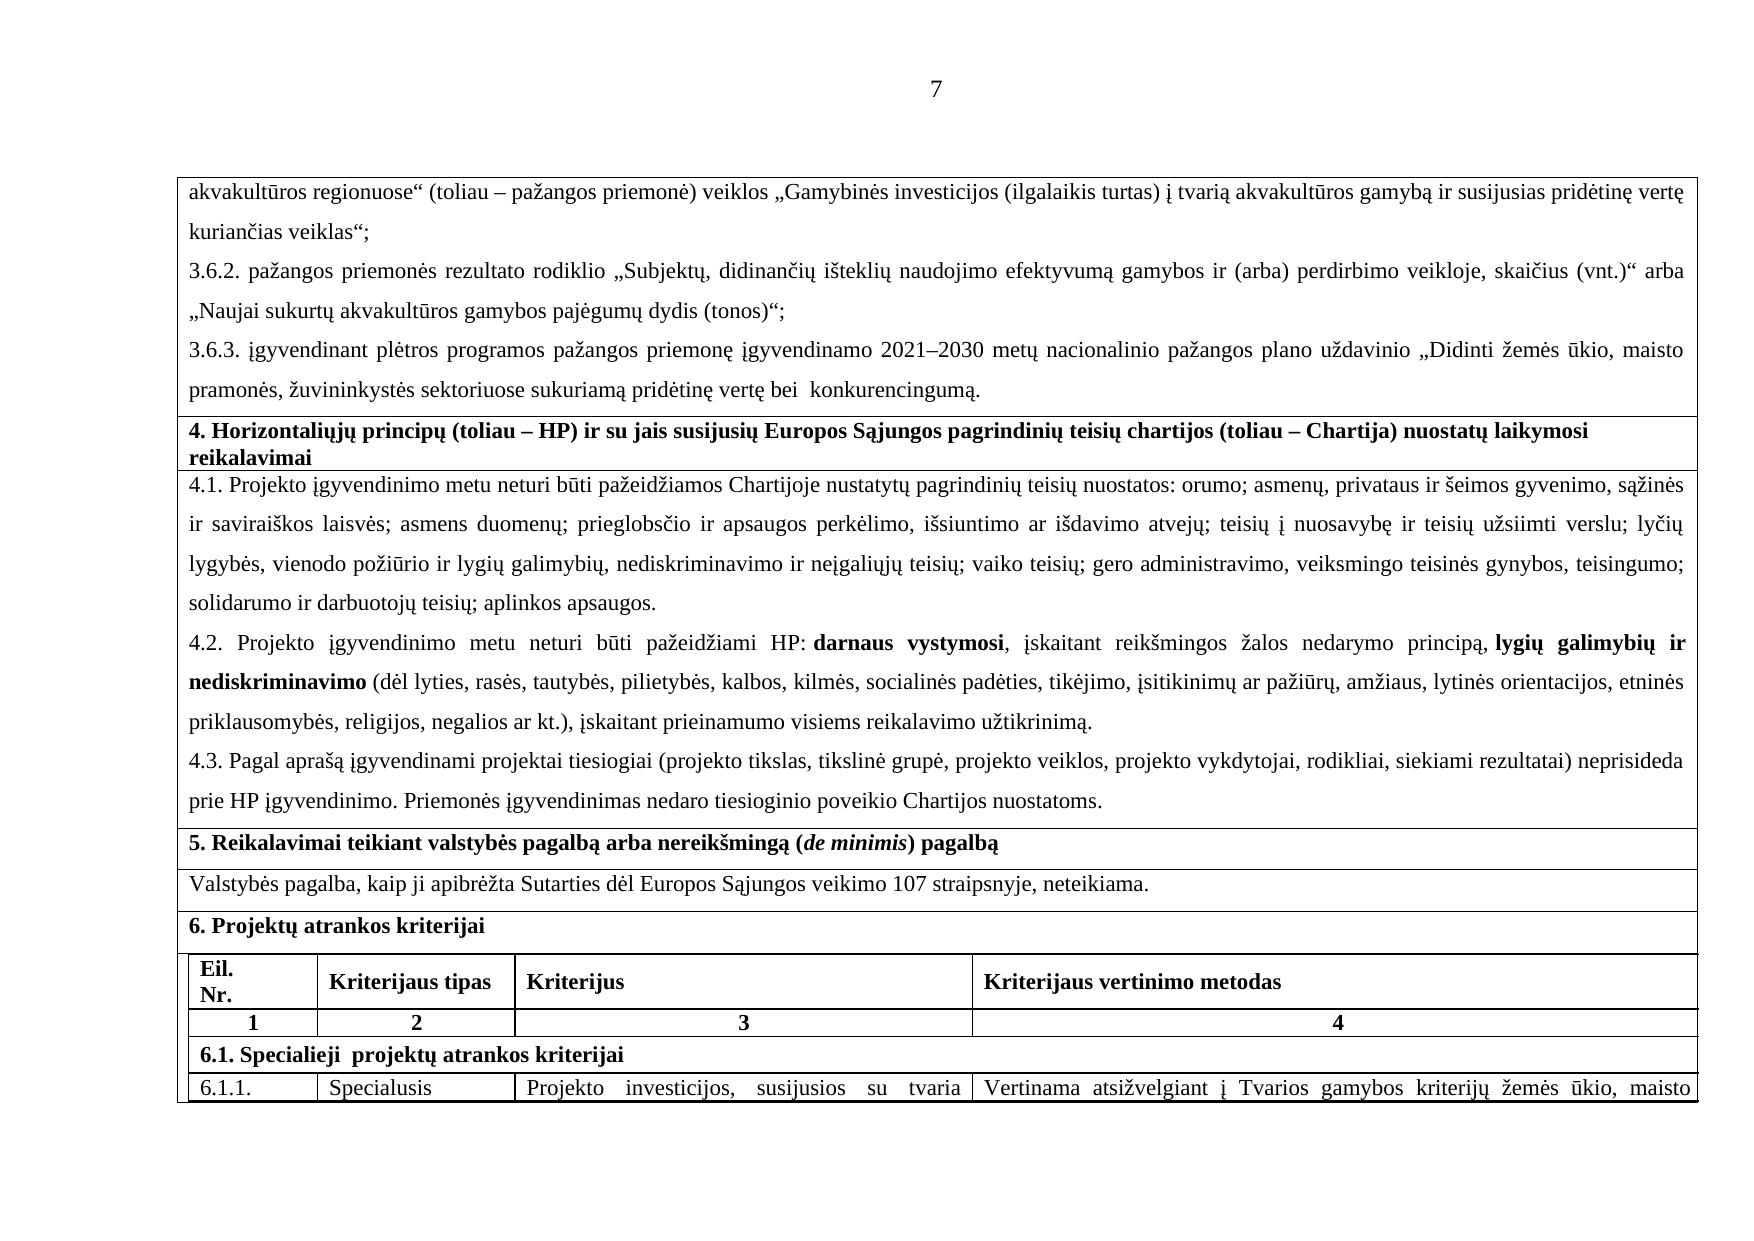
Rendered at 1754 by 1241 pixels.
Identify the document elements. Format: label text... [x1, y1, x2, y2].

table_header Kriterijaus tipas [318, 955, 514, 1008]
table_header Kriterijaus vertinimo metodas [973, 955, 1697, 1008]
table_cell Specialusis [318, 1074, 514, 1100]
table_cell 4 [973, 1010, 1697, 1036]
table_cell Vertinama atsižvelgiant į Tvarios gamybos kriterijų žemės ūkio, maisto [973, 1074, 1697, 1100]
table_cell akvakultūros regionuose“ (toliau – pažangos priemonė) veiklos „Gamybinės investicijos (ilgalaikis turtas) į tvarią akvakultūros gamybą ir susijusias pridėtinę vertę kuriančias veiklas“; 3.6.2. pažangos priemonės rezultato rodiklio „Subjektų, didinančių išteklių naudojimo efektyvumą gamybos ir (arba) perdirbimo veikloje, skaičius (vnt.)“ arba „Naujai sukurtų akvakultūros gamybos pajėgumų dydis (tonos)“; 3.6.3. įgyvendinant plėtros programos pažangos priemonę įgyvendinamo 2021–2030 metų nacionalinio pažangos plano uždavinio „Didinti žemės ūkio, maisto pramonės, žuvininkystės sektoriuose sukuriamą pridėtinę vertę bei konkurencingumą. [178, 178, 1697, 416]
table_cell 3 [516, 1010, 972, 1036]
table_cell 1 [189, 1010, 317, 1036]
table_header Kriterijus [516, 955, 972, 1008]
table_cell Projekto investicijos, susijusios su tvaria [516, 1074, 972, 1100]
table_cell [178, 954, 188, 1102]
table_cell 6.1. Specialieji projektų atrankos kriterijai [189, 1037, 1697, 1072]
table_cell Valstybės pagalba, kaip ji apibrėžta Sutarties dėl Europos Sąjungos veikimo 107 straipsnyje, neteikiama. [178, 870, 1697, 911]
table_cell 6. Projektų atrankos kriterijai [178, 912, 1697, 952]
table_cell 4. Horizontaliųjų principų (toliau – HP) ir su jais susijusių Europos Sąjungos pagrindinių teisių chartijos (toliau – Chartija) nuostatų laikymosi reikalavimai [178, 417, 1697, 470]
table_cell 5. Reikalavimai teikiant valstybės pagalbą arba nereikšmingą (de minimis) pagalbą [178, 829, 1697, 869]
table_cell 4.1. Projekto įgyvendinimo metu neturi būti pažeidžiamos Chartijoje nustatytų pagrindinių teisių nuostatos: orumo; asmenų, privataus ir šeimos gyvenimo, sąžinės ir saviraiškos laisvės; asmens duomenų; prieglobsčio ir apsaugos perkėlimo, išsiuntimo ar išdavimo atvejų; teisių į nuosavybę ir teisių užsiimti verslu; lyčių lygybės, vienodo požiūrio ir lygių galimybių, nediskriminavimo ir neįgaliųjų teisių; vaiko teisių; gero administravimo, veiksmingo teisinės gynybos, teisingumo; solidarumo ir darbuotojų teisių; aplinkos apsaugos. 4.2. Projekto įgyvendinimo metu neturi būti pažeidžiami HP: darnaus vystymosi, įskaitant reikšmingos žalos nedarymo principą, lygių galimybių ir nediskriminavimo (dėl lyties, rasės, tautybės, pilietybės, kalbos, kilmės, socialinės padėties, tikėjimo, įsitikinimų ar pažiūrų, amžiaus, lytinės orientacijos, etninės priklausomybės, religijos, negalios ar kt.), įskaitant prieinamumo visiems reikalavimo užtikrinimą. 4.3. Pagal aprašą įgyvendinami projektai tiesiogiai (projekto tikslas, tikslinė grupė, projekto veiklos, projekto vykdytojai, rodikliai, siekiami rezultatai) neprisideda prie HP įgyvendinimo. Priemonės įgyvendinimas nedaro tiesioginio poveikio Chartijos nuostatoms. [178, 471, 1697, 827]
table_cell 2 [318, 1010, 514, 1036]
table_header Eil. Nr. [189, 955, 317, 1008]
table_cell 6.1.1. [189, 1074, 317, 1100]
